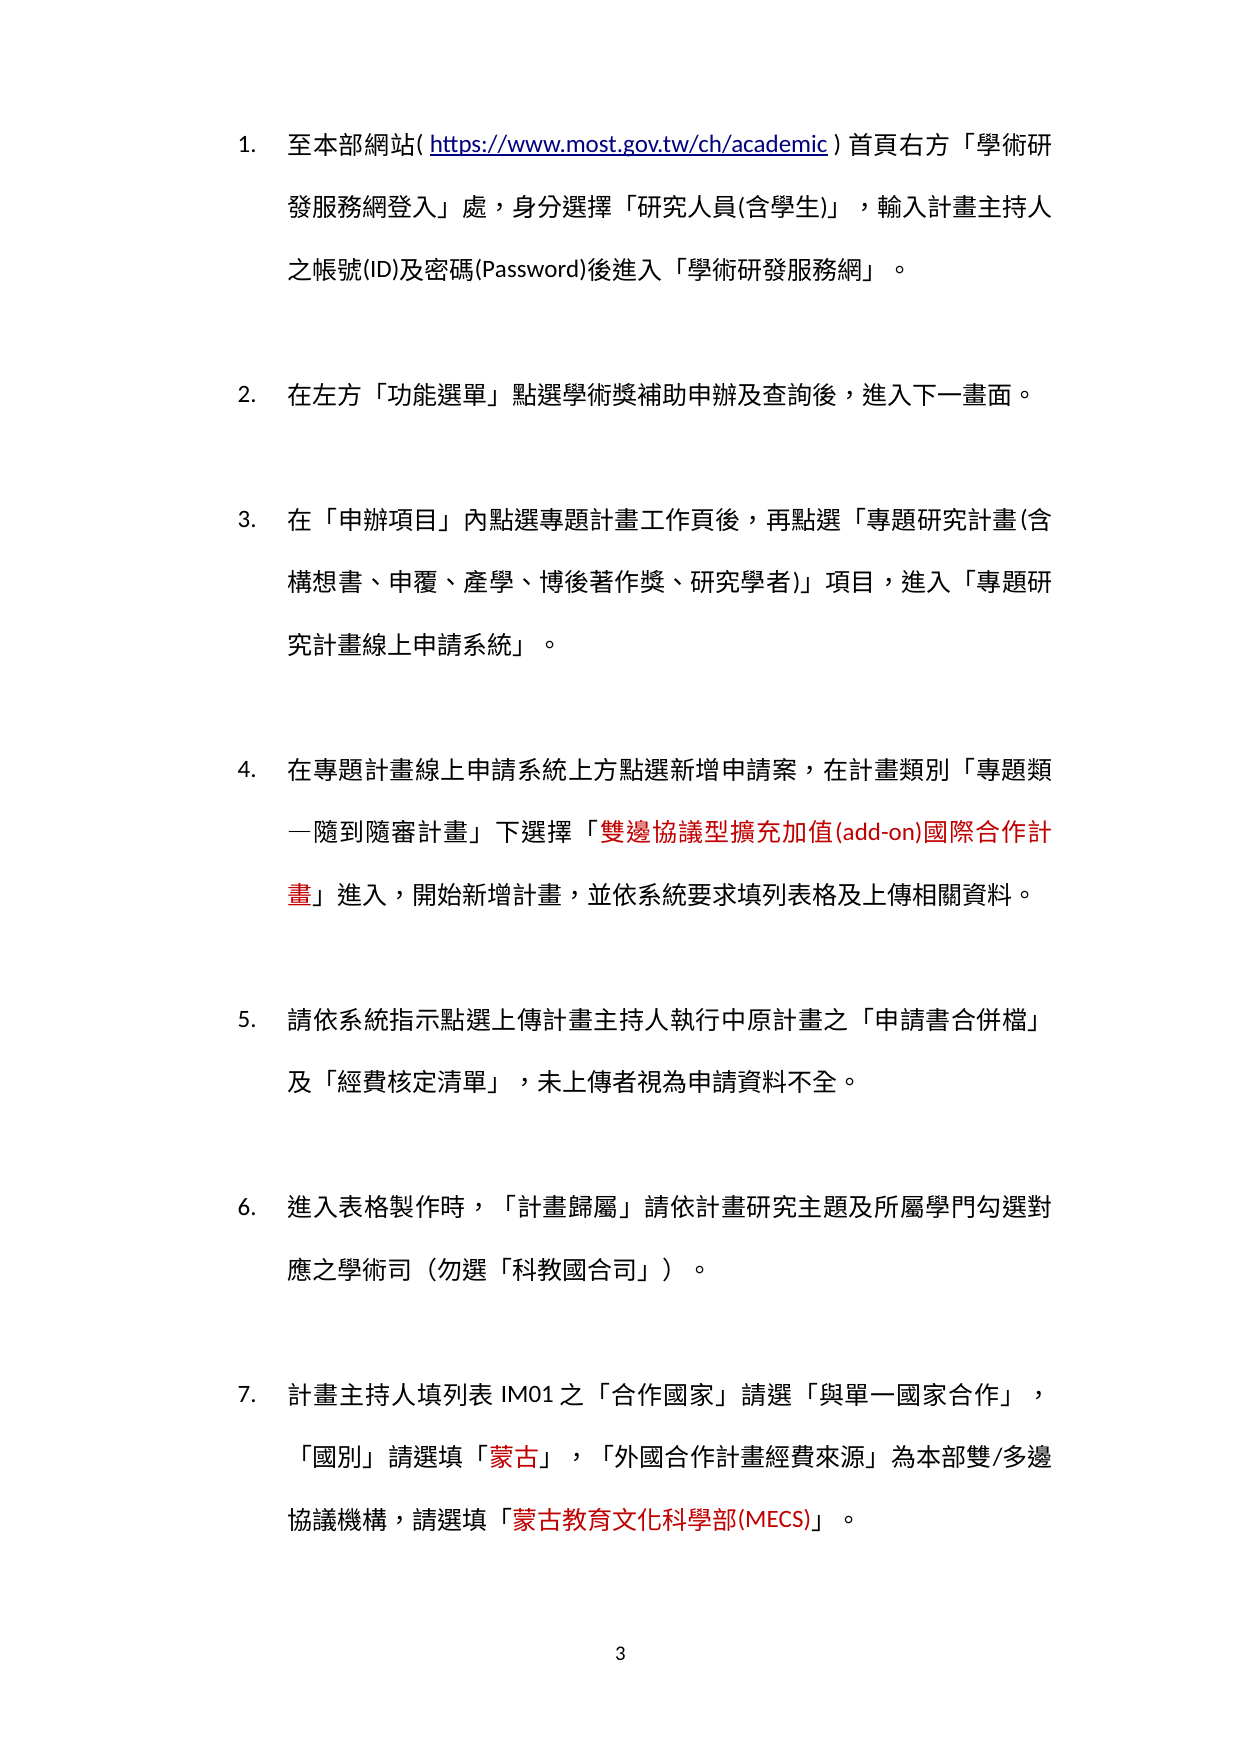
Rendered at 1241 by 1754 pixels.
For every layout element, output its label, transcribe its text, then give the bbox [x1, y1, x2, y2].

list 在左方「功能選單」點選學術獎補助申辦及查詢後，進入下一畫面。 [237, 352, 1053, 414]
list 進入表格製作時，「計畫歸屬」請依計畫研究主題及所屬學門勾選對應之學術司（勿選「科教國合司」）。 [237, 1164, 1053, 1289]
list 在專題計畫線上申請系統上方點選新增申請案，在計畫類別「專題類—隨到隨審計畫」下選擇「雙邊協議型擴充加值(add-on)國際合作計畫」進入，開始新增計畫，並依系統要求填列表格及上傳相關資料。 [237, 727, 1053, 914]
list 請依系統指示點選上傳計畫主持人執行中原計畫之「申請書合併檔」及「經費核定清單」，未上傳者視為申請資料不全。 [237, 977, 1053, 1102]
list 在「申辦項目」內點選專題計畫工作頁後，再點選「專題研究計畫(含構想書、申覆、產學、博後著作獎、研究學者)」項目，進入「專題研究計畫線上申請系統」。 [237, 477, 1053, 664]
list 計畫主持人填列表IM01之「合作國家」請選「與單一國家合作」，「國別」請選填「蒙古」，「外國合作計畫經費來源」為本部雙/多邊協議機構，請選填「蒙古教育文化科學部(MECS)」。 [237, 1352, 1053, 1539]
list 至本部網站( https://www.most.gov.tw/ch/academic ) 首頁右方「學術研發服務網登入」處，身分選擇「研究人員(含學生)」，輸入計畫主持人之帳號(ID)及密碼(Password)後進入「學術研發服務網」。 [237, 102, 1053, 289]
